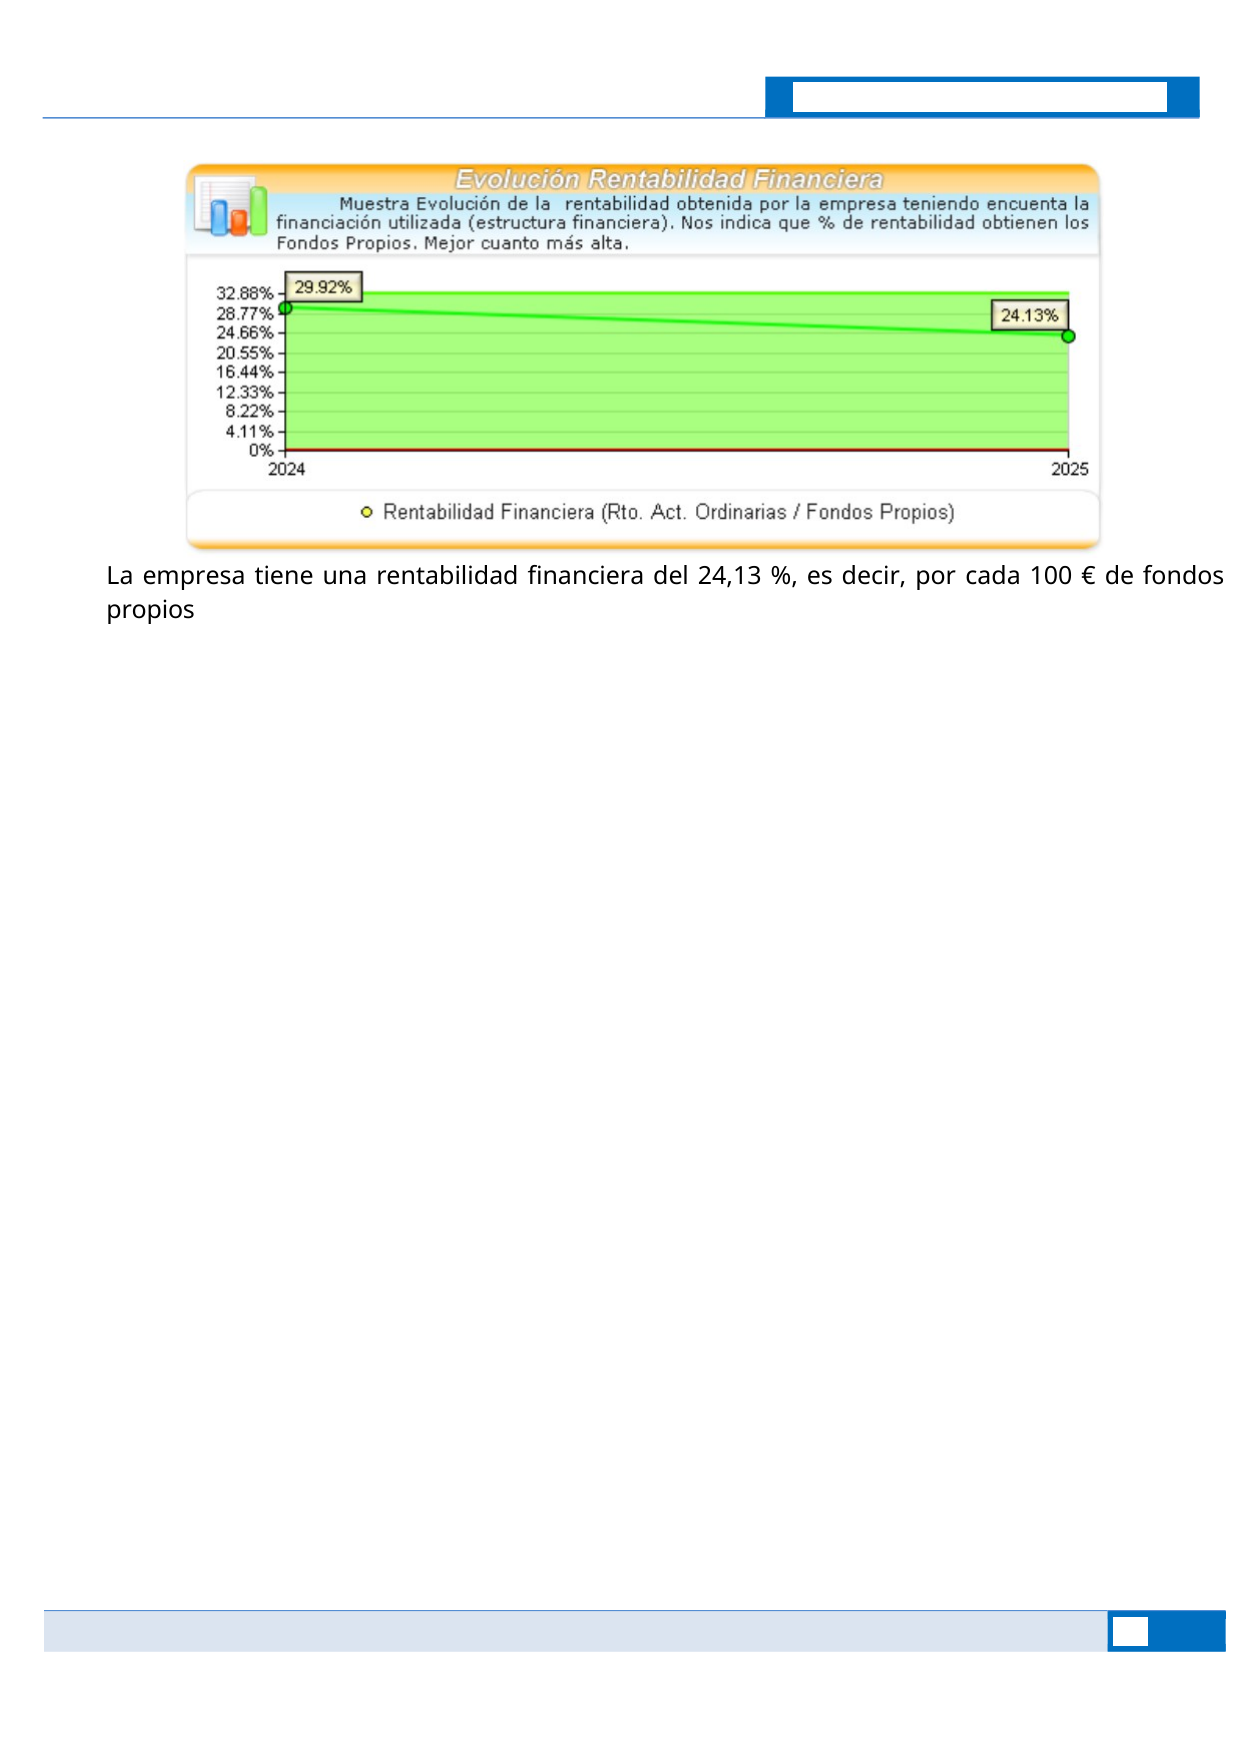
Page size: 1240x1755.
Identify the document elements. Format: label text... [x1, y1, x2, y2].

text La empresa tiene una rentabilidad financiera del 24,13 %, es decir, por cada 100 € de fondos propios [106, 558, 1225, 626]
